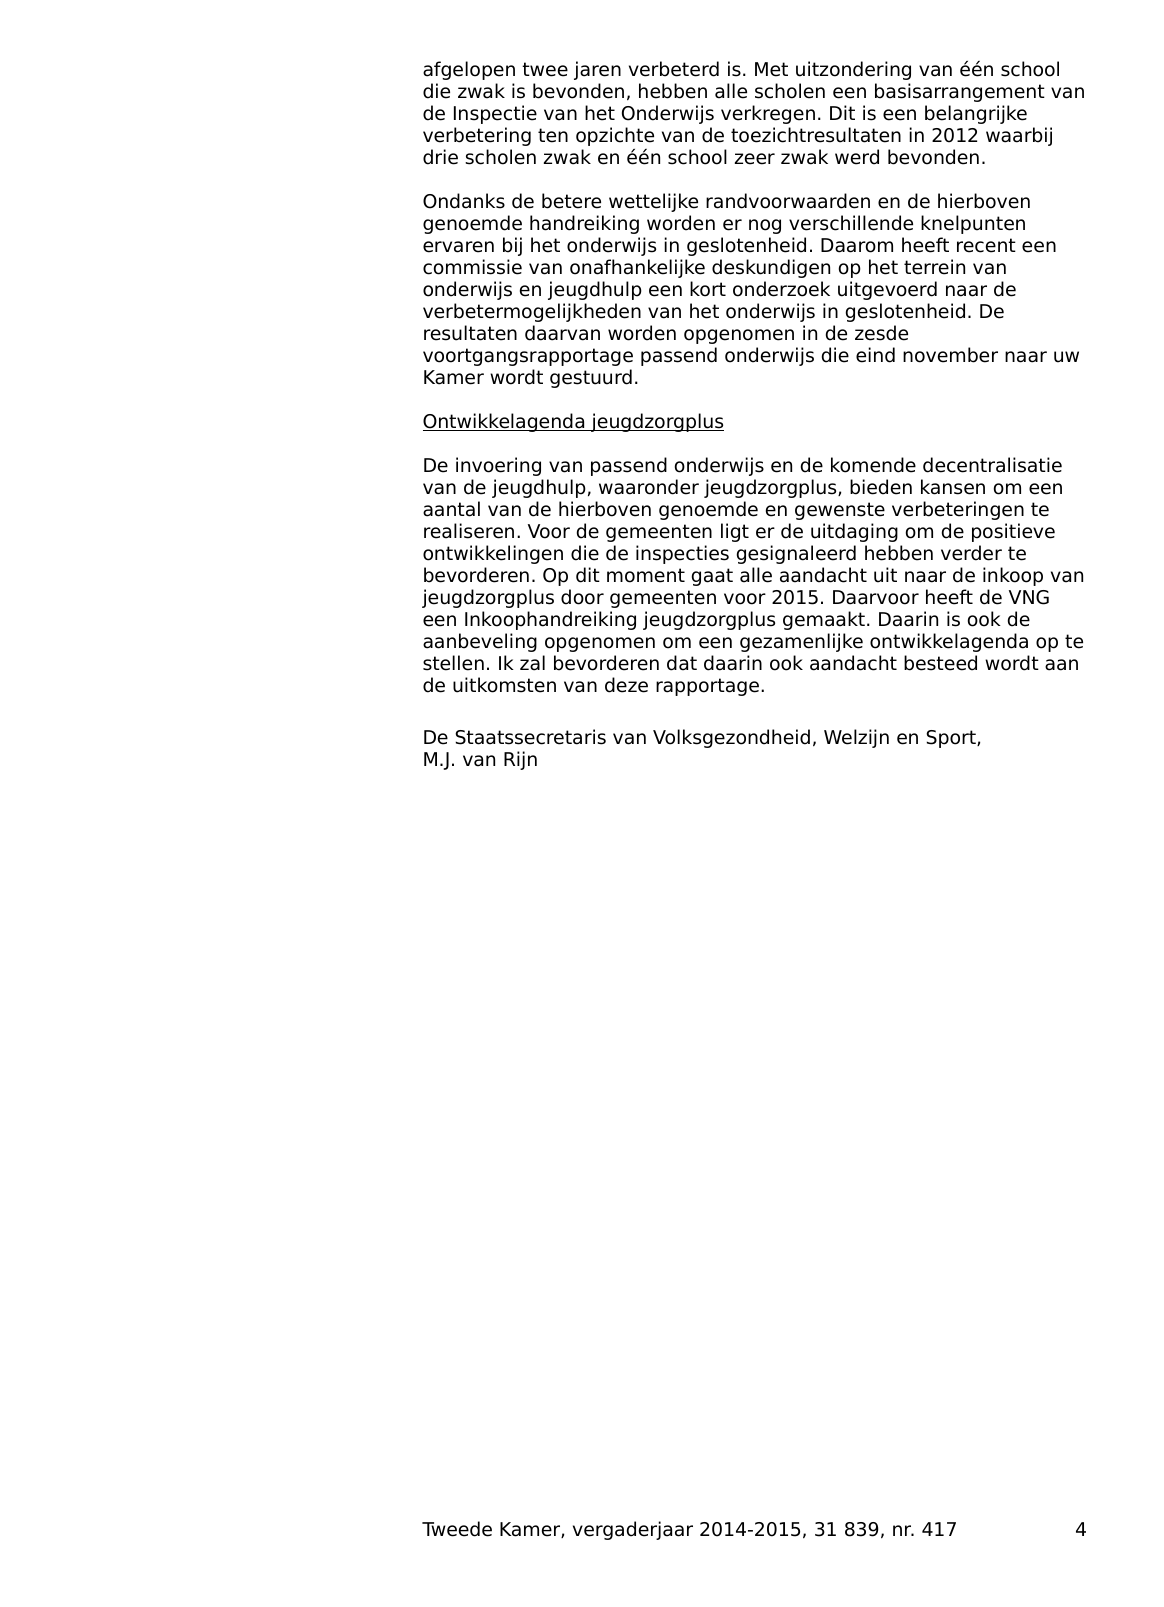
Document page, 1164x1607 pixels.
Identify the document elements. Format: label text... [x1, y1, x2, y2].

text De invoering van passend onderwijs en de komende decentralisatie van de jeugdhulp, waaronder jeugdzorgplus, bieden kansen om een aantal van de hierboven genoemde en gewenste verbeteringen te realiseren. Voor de gemeenten ligt er de uitdaging om de positieve ontwikkelingen die de inspecties gesignaleerd hebben verder te bevorderen. Op dit moment gaat alle aandacht uit naar de inkoop van jeugdzorgplus door gemeenten voor 2015. Daarvoor heeft de VNG een Inkoophandreiking jeugdzorgplus gemaakt. Daarin is ook de aanbeveling opgenomen om een gezamenlijke ontwikkelagenda op te stellen. Ik zal bevorderen dat daarin ook aandacht besteed wordt aan de uitkomsten van deze rapportage. [422, 455, 1087, 697]
subtitle Ontwikkelagenda jeugdzorgplus [422, 411, 1087, 433]
text afgelopen twee jaren verbeterd is. Met uitzondering van één school die zwak is bevonden, hebben alle scholen een basisarrangement van de Inspectie van het Onderwijs verkregen. Dit is een belangrijke verbetering ten opzichte van de toezichtresultaten in 2012 waarbij drie scholen zwak en één school zeer zwak werd bevonden. [422, 59, 1087, 169]
text De Staatssecretaris van Volksgezondheid, Welzijn en Sport, M.J. van Rijn [422, 727, 1087, 771]
text Ondanks de betere wettelijke randvoorwaarden en de hierboven genoemde handreiking worden er nog verschillende knelpunten ervaren bij het onderwijs in geslotenheid. Daarom heeft recent een commissie van onafhankelijke deskundigen op het terrein van onderwijs en jeugdhulp een kort onderzoek uitgevoerd naar de verbetermogelijkheden van het onderwijs in geslotenheid. De resultaten daarvan worden opgenomen in de zesde voortgangsrapportage passend onderwijs die eind november naar uw Kamer wordt gestuurd. [422, 191, 1087, 389]
